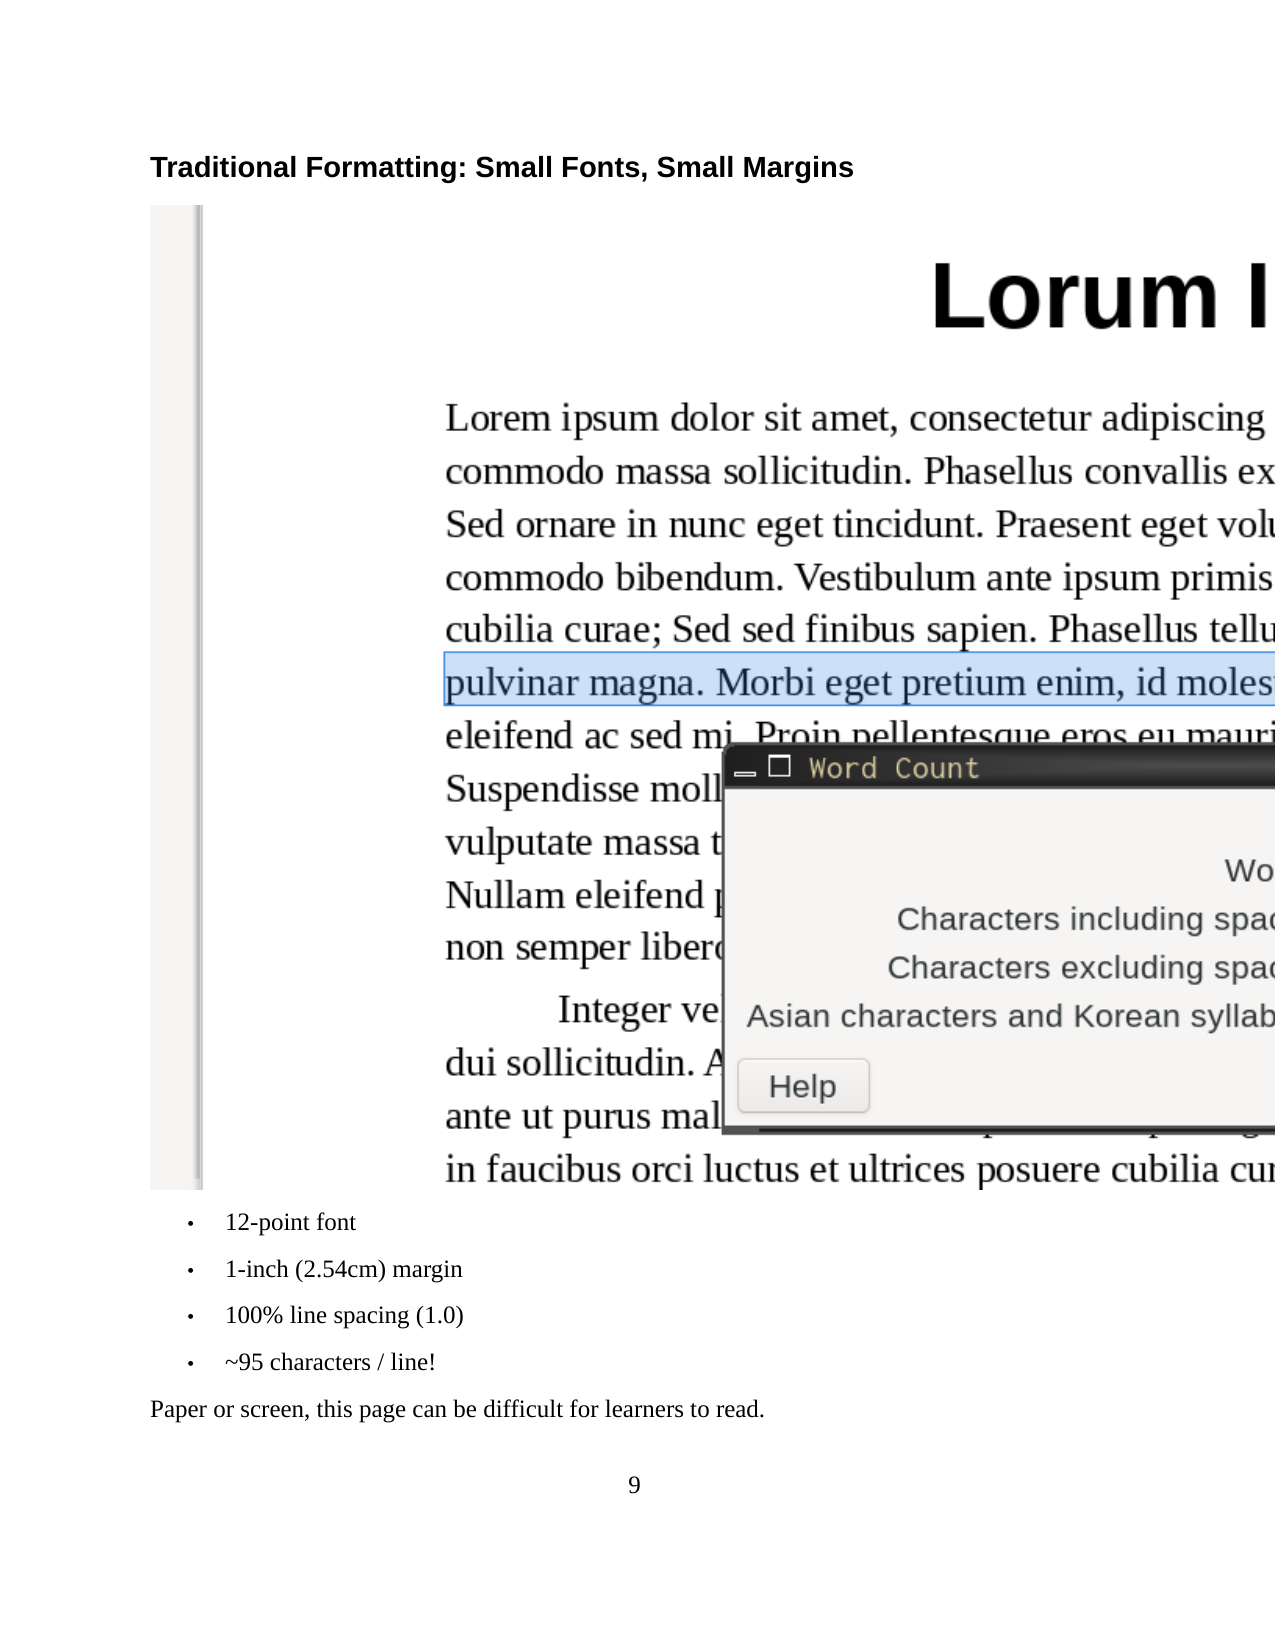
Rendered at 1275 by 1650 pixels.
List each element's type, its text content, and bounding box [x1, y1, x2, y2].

picture [150, 205, 1275, 1190]
subtitle Traditional Formatting: Small Fonts, Small Margins [150, 150, 1125, 183]
text Paper or screen, this page can be difficult for learners to read. [150, 1394, 1125, 1423]
list ~95 characters / line! [187, 1347, 1125, 1376]
list 1-inch (2.54cm) margin [187, 1254, 1125, 1283]
list 100% line spacing (1.0) [187, 1301, 1125, 1329]
list 12-point font [187, 1207, 1125, 1236]
